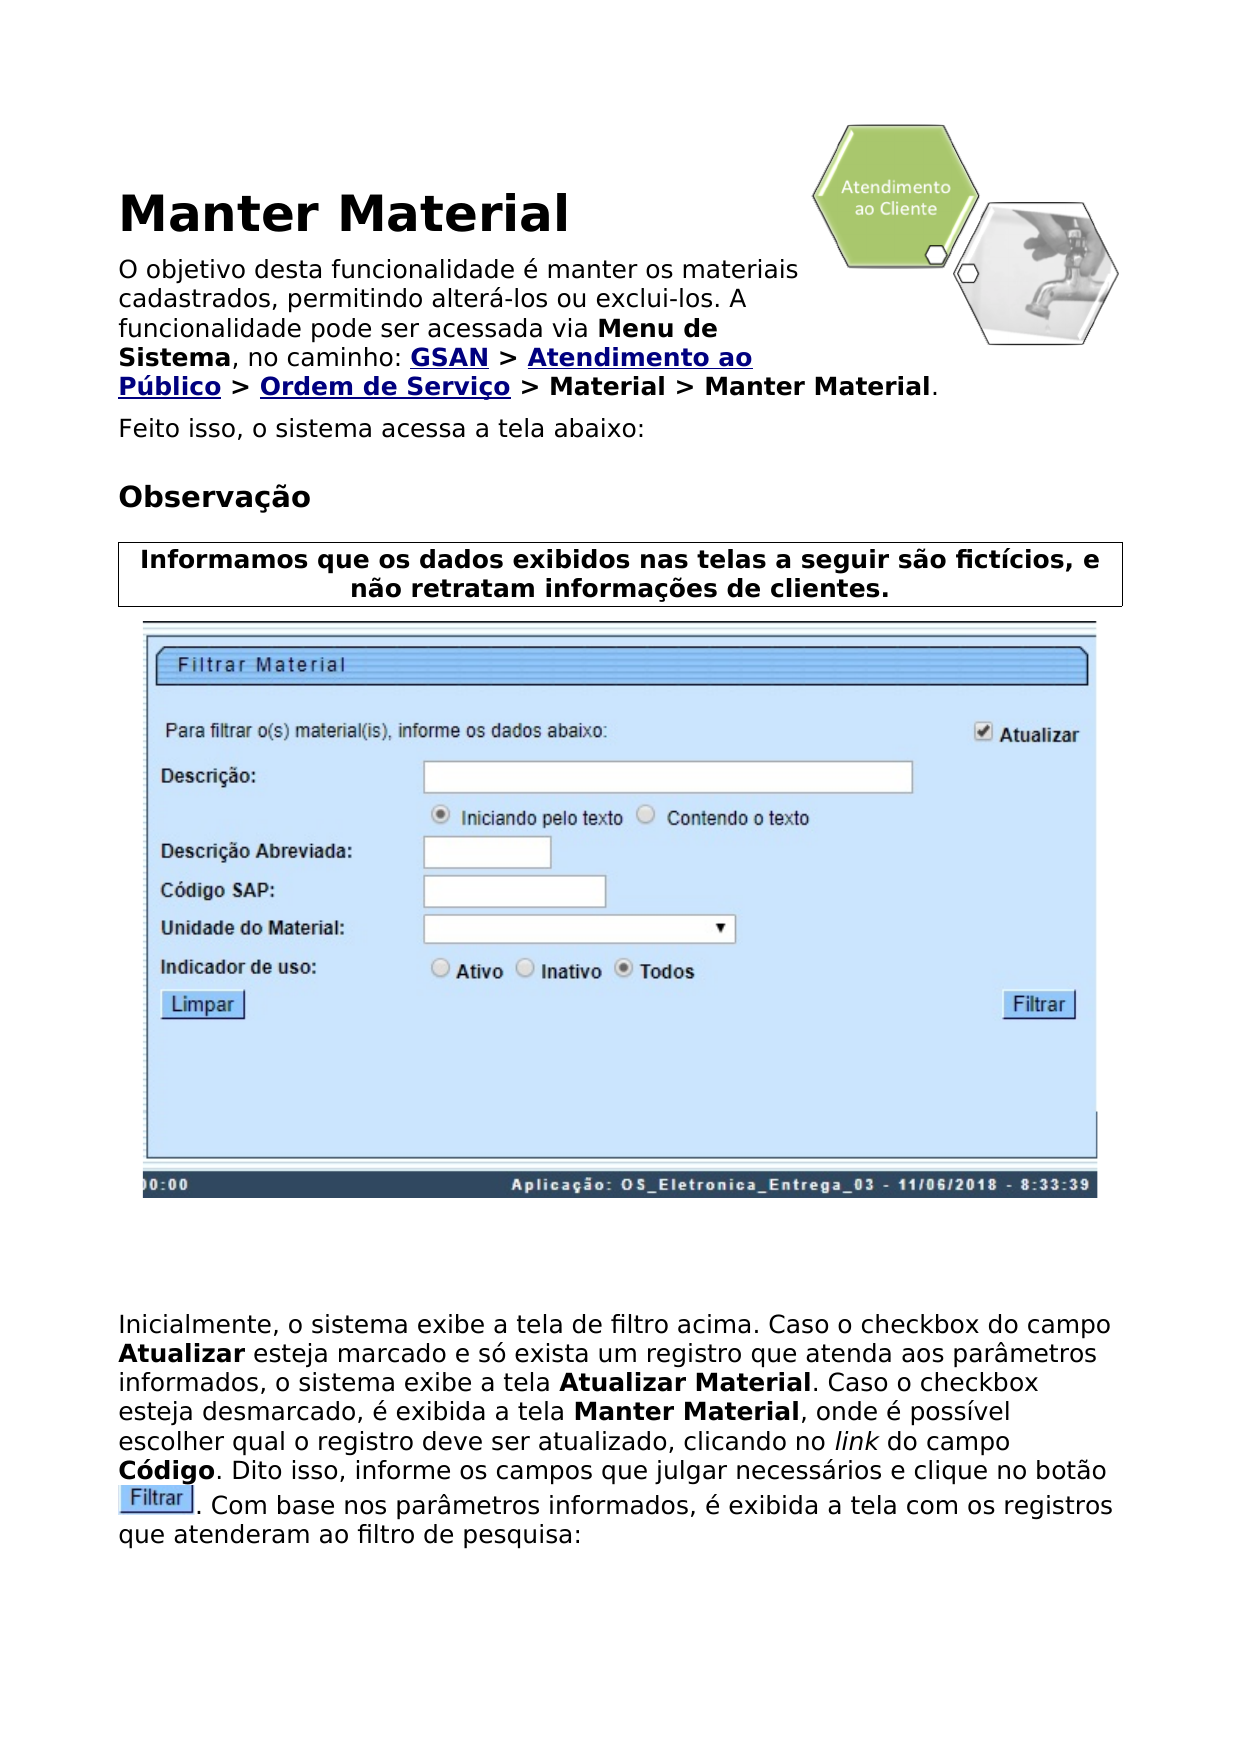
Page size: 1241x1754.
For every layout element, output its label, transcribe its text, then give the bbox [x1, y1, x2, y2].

text Feito isso, o sistema acessa a tela abaixo: [118, 414, 1122, 443]
picture [809, 118, 1123, 351]
text Inicialmente, o sistema exibe a tela de filtro acima. Caso o checkbox do campo Atualizar esteja marcado e só exista um registro que atenda aos parâmetros informados, o sistema exibe a tela Atualizar Material. Caso o checkbox esteja desmarcado, é exibida a tela Manter Material, onde é possível escolher qual o registro deve ser atualizado, clicando no link do campo Código. Dito isso, informe os campos que julgar necessários e clique no botão . Com base nos parâmetros informados, é exibida a tela com os registros que atenderam ao filtro de pesquisa: [118, 1310, 1122, 1550]
picture [118, 1485, 195, 1515]
subtitle Manter Material [118, 185, 809, 243]
table_header Informamos que os dados exibidos nas telas a seguir são fictícios, e não retratam informações de clientes. [119, 543, 1122, 606]
subtitle Observação [118, 481, 1122, 514]
text O objetivo desta funcionalidade é manter os materiais cadastrados, permitindo alterá-los ou exclui-los. A funcionalidade pode ser acessada via Menu de Sistema, no caminho: GSAN > Atendimento ao Público > Ordem de Serviço > Material > Manter Material. [118, 256, 1122, 401]
picture [142, 621, 1098, 1198]
